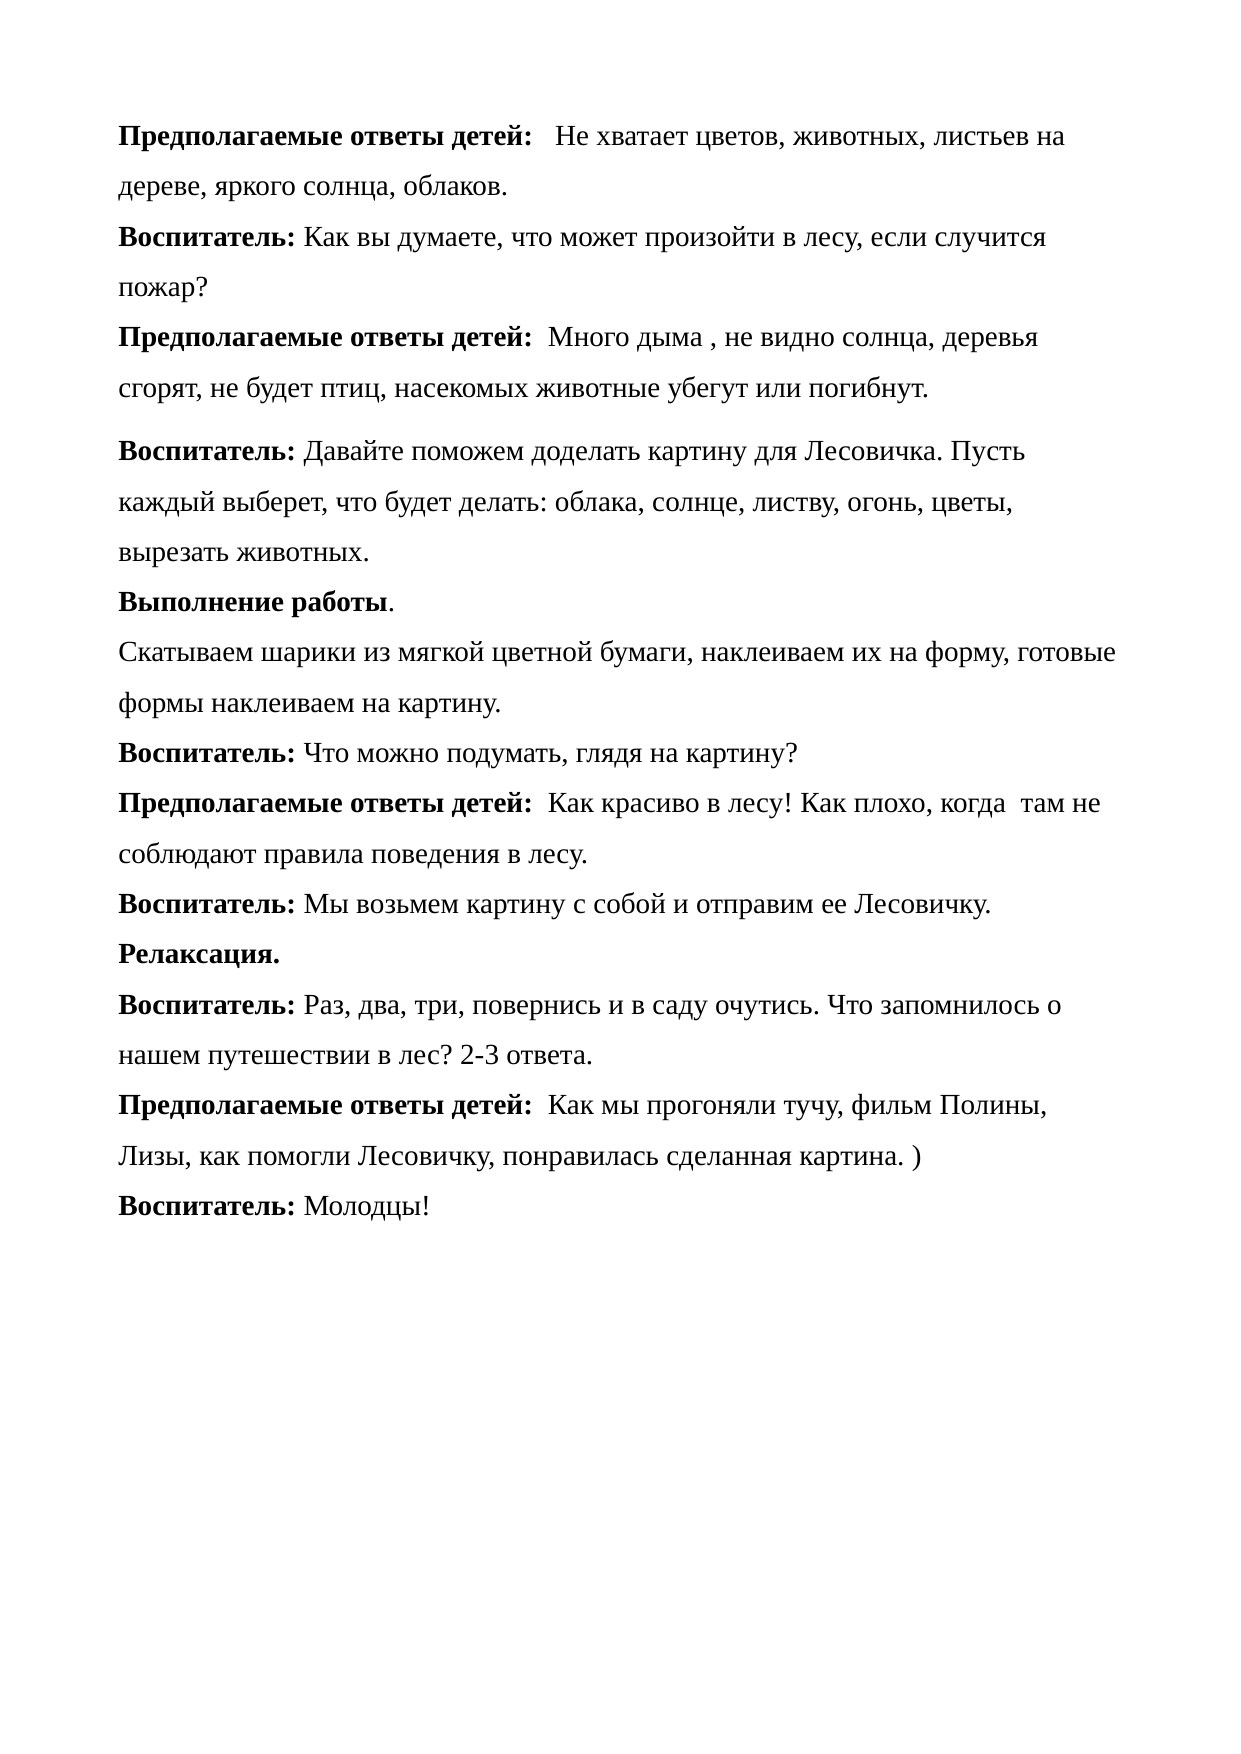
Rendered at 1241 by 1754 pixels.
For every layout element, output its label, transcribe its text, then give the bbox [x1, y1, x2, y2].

text Предполагаемые ответы детей: Не хватает цветов, животных, листьев на дереве, яркого солнца, облаков. Воспитатель: Как вы думаете, что может произойти в лесу, если случится пожар? Предполагаемые ответы детей: Много дыма , не видно солнца, деревья сгорят, не будет птиц, насекомых животные убегут или погибнут. [118, 118, 1122, 403]
text Воспитатель: Давайте поможем доделать картину для Лесовичка. Пусть каждый выберет, что будет делать: облака, солнце, листву, огонь, цветы, вырезать животных. Выполнение работы. Скатываем шарики из мягкой цветной бумаги, наклеиваем их на форму, готовые формы наклеиваем на картину. Воспитатель: Что можно подумать, глядя на картину? Предполагаемые ответы детей: Как красиво в лесу! Как плохо, когда там не соблюдают правила поведения в лесу. Воспитатель: Мы возьмем картину с собой и отправим ее Лесовичку. Релаксация. Воспитатель: Раз, два, три, повернись и в саду очутись. Что запомнилось о нашем путешествии в лес? 2-3 ответа. Предполагаемые ответы детей: Как мы прогоняли тучу, фильм Полины, Лизы, как помогли Лесовичку, понравилась сделанная картина. ) Воспитатель: Молодцы! [118, 433, 1122, 1222]
